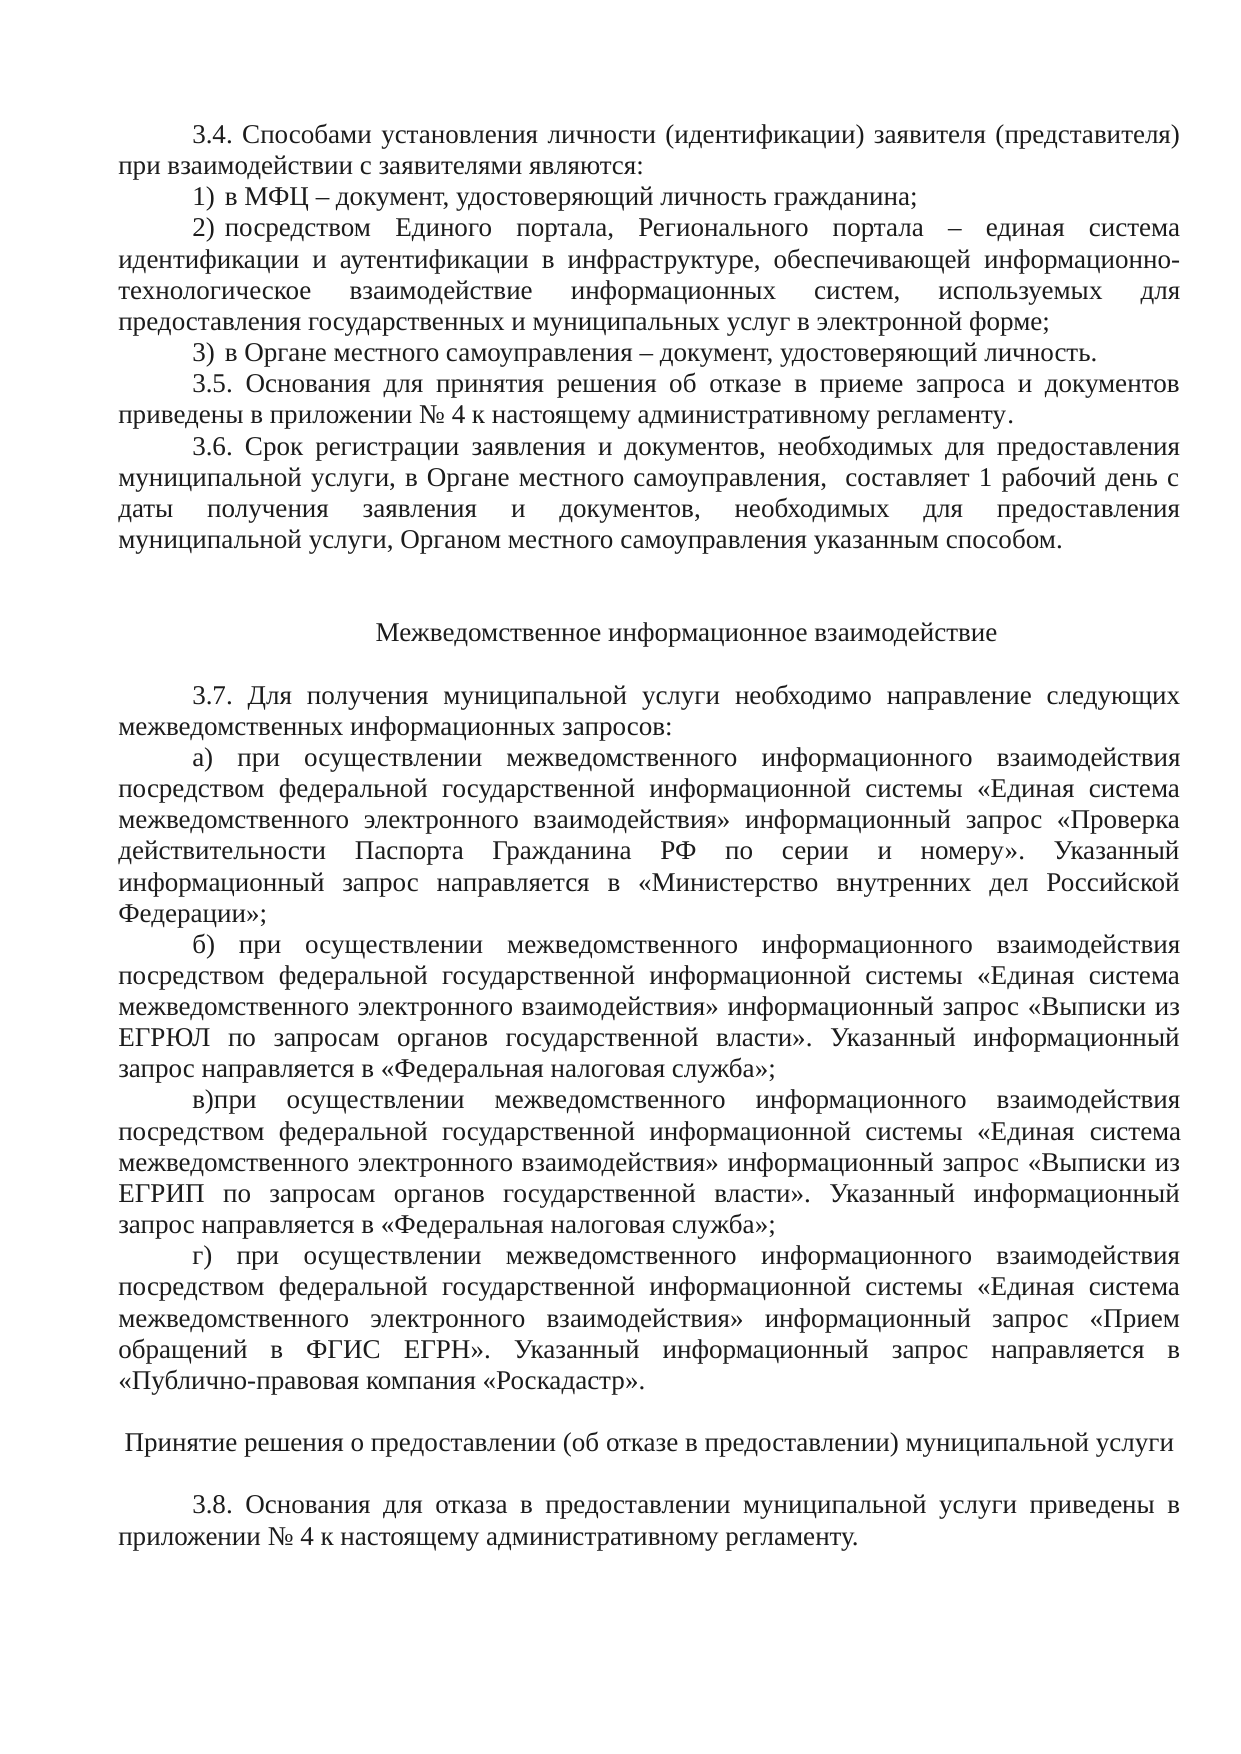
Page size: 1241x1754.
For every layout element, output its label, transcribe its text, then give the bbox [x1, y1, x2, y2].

text Межведомственное информационное взаимодействие [118, 616, 1181, 648]
list в Органе местного самоуправления – документ, удостоверяющий личность. [118, 336, 1181, 367]
text 3.7. Для получения муниципальной услуги необходимо направление следующих межведомственных информационных запросов: [118, 679, 1181, 741]
text а) при осуществлении межведомственного информационного взаимодействия посредством федеральной государственной информационной системы «Единая система межведомственного электронного взаимодействия» информационный запрос «Проверка действительности Паспорта Гражданина РФ по серии и номеру». Указанный информационный запрос направляется в «Министерство внутренних дел Российской Федерации»; [118, 741, 1181, 928]
text 3.8. Основания для отказа в предоставлении муниципальной услуги приведены в приложении № 4 к настоящему административному регламенту. [118, 1488, 1181, 1551]
subtitle 3.5. Основания для принятия решения об отказе в приеме запроса и документов приведены в приложении № 4 к настоящему административному регламенту. [118, 367, 1181, 429]
text 3.4. Способами установления личности (идентификации) заявителя (представителя) при взаимодействии с заявителями являются: [118, 118, 1181, 180]
list в МФЦ – документ, удостоверяющий личность гражданина; [118, 180, 1181, 212]
text г) при осуществлении межведомственного информационного взаимодействия посредством федеральной государственной информационной системы «Единая система межведомственного электронного взаимодействия» информационный запрос «Прием обращений в ФГИС ЕГРН». Указанный информационный запрос направляется в «Публично-правовая компания «Роскадастр». [118, 1239, 1181, 1395]
subtitle 3.6. Срок регистрации заявления и документов, необходимых для предоставления муниципальной услуги, в Органе местного самоуправления, составляет 1 рабочий день с даты получения заявления и документов, необходимых для предоставления муниципальной услуги, Органом местного самоуправления указанным способом. [118, 429, 1181, 554]
text б) при осуществлении межведомственного информационного взаимодействия посредством федеральной государственной информационной системы «Единая система межведомственного электронного взаимодействия» информационный запрос «Выписки из ЕГРЮЛ по запросам органов государственной власти». Указанный информационный запрос направляется в «Федеральная налоговая служба»; [118, 928, 1181, 1084]
subtitle Принятие решения о предоставлении (об отказе в предоставлении) муниципальной услуги [118, 1426, 1181, 1457]
list посредством Единого портала, Регионального портала – единая система идентификации и аутентификации в инфраструктуре, обеспечивающей информационно-технологическое взаимодействие информационных систем, используемых для предоставления государственных и муниципальных услуг в электронной форме; [118, 212, 1181, 336]
text в)при осуществлении межведомственного информационного взаимодействия посредством федеральной государственной информационной системы «Единая система межведомственного электронного взаимодействия» информационный запрос «Выписки из ЕГРИП по запросам органов государственной власти». Указанный информационный запрос направляется в «Федеральная налоговая служба»; [118, 1084, 1181, 1239]
